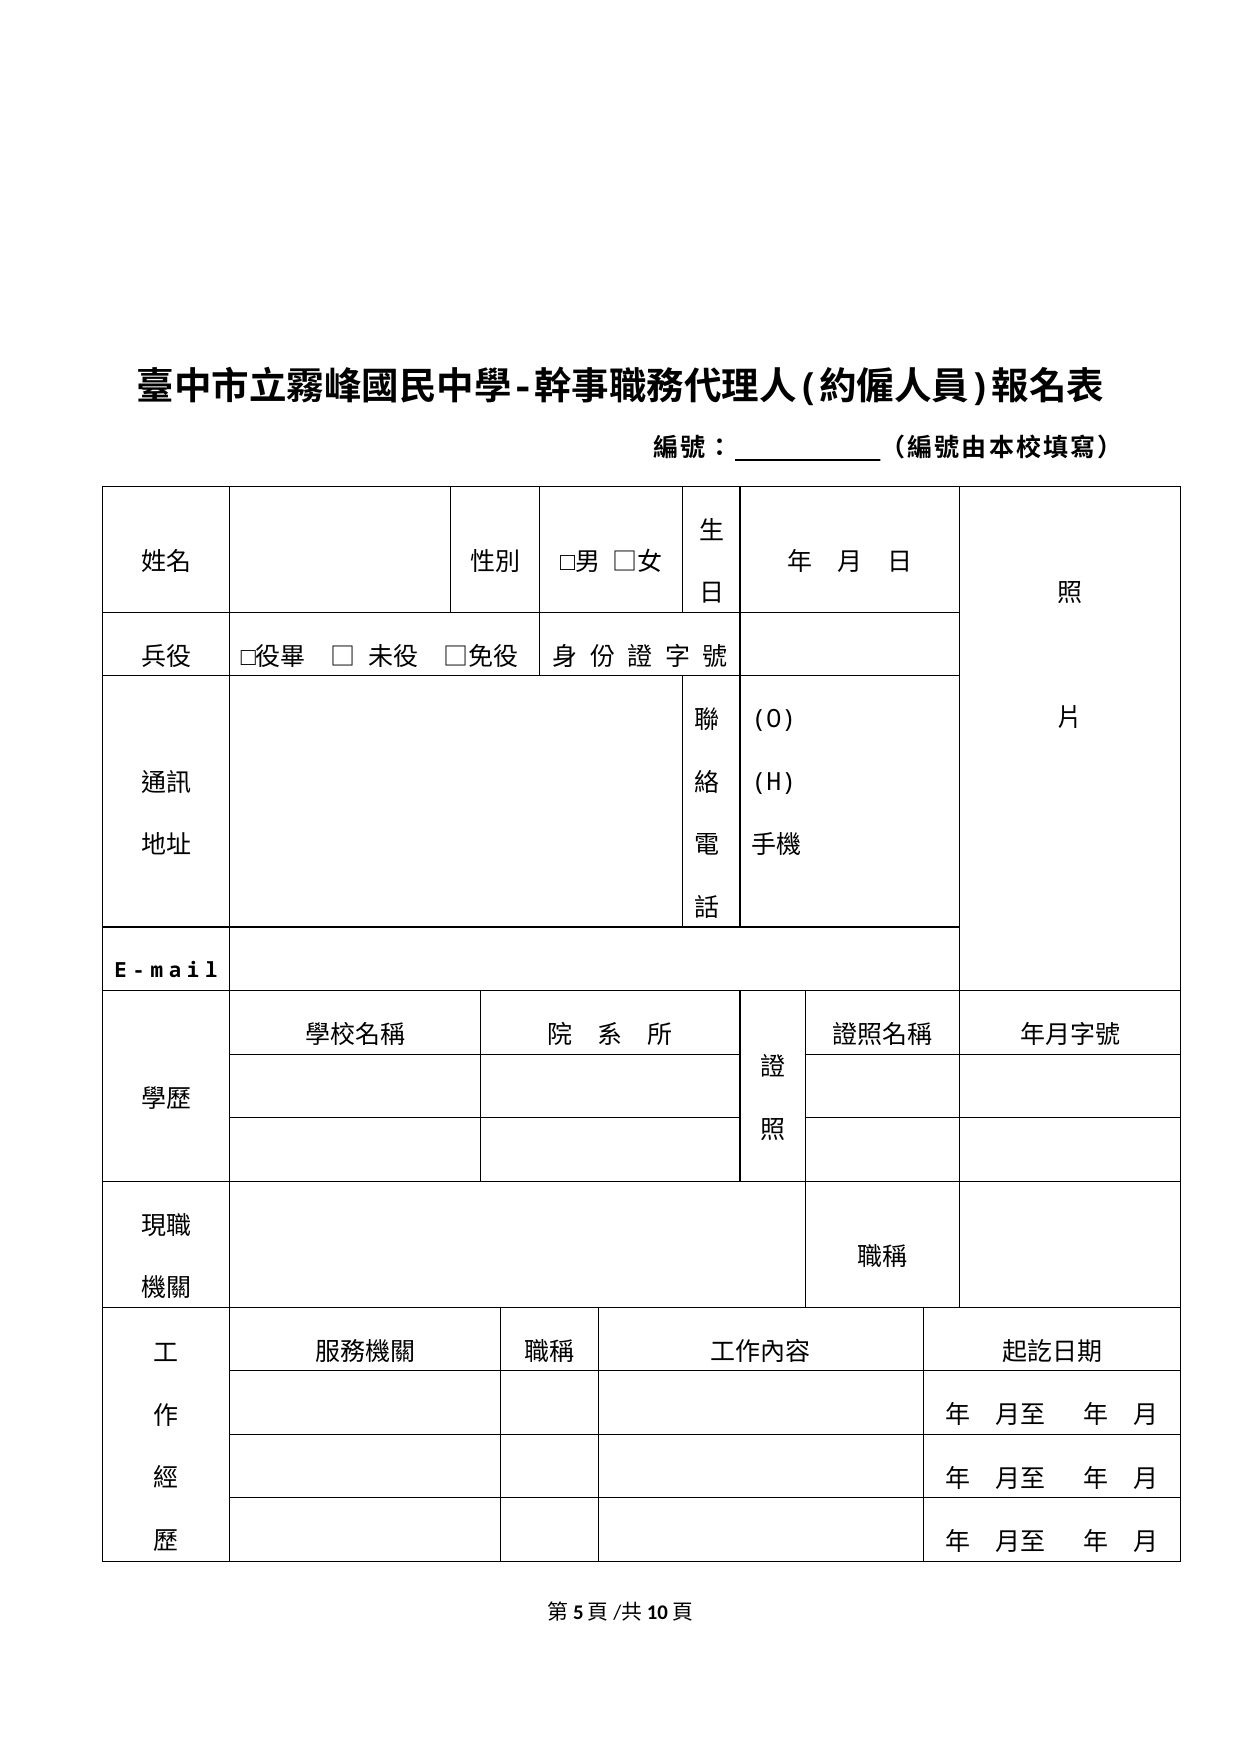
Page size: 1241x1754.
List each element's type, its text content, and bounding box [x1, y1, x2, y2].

table_cell [230, 1498, 500, 1561]
table_cell [481, 1118, 739, 1181]
table_cell [230, 1371, 500, 1434]
table_cell 現職 機關 [103, 1182, 229, 1307]
table_cell [741, 613, 959, 675]
table_cell [481, 1055, 739, 1117]
table_cell [501, 1371, 598, 1434]
table_cell [599, 1435, 923, 1497]
table_cell 兵役 [103, 613, 229, 675]
table_cell 職稱 [806, 1182, 959, 1307]
table_cell 通訊 地址 [103, 676, 229, 926]
table_cell 證照 [741, 991, 805, 1181]
table_cell 學歷 [103, 991, 229, 1181]
table_cell [806, 1055, 959, 1117]
text 編號： （編號由本校填寫） [118, 404, 1122, 467]
table_cell 工作內容 [599, 1308, 923, 1370]
table_cell 職稱 [501, 1308, 598, 1370]
text 臺中市立霧峰國民中學-幹事職務代理人(約僱人員)報名表 [118, 342, 1122, 404]
table_cell [599, 1371, 923, 1434]
table_header 年 月 日 [741, 487, 959, 612]
table_header 照 片 [960, 487, 1180, 990]
table_cell [501, 1498, 598, 1561]
table_cell [230, 1182, 805, 1307]
table_cell [806, 1118, 959, 1181]
table_cell 身 份 證 字 號 [540, 613, 739, 675]
table_cell [230, 1118, 480, 1181]
table_header [230, 487, 450, 612]
table_cell [230, 1435, 500, 1497]
table_cell 聯絡電話 [683, 676, 739, 926]
table_cell 證照名稱 [806, 991, 959, 1053]
table_cell 起訖日期 [924, 1308, 1180, 1370]
table_header 性別 [451, 487, 539, 612]
table_cell [599, 1498, 923, 1561]
table_cell (O) (H) 手機 [741, 676, 959, 926]
table_header 姓名 [103, 487, 229, 612]
table_cell [230, 676, 682, 926]
table_cell 年月字號 [960, 991, 1180, 1053]
table_cell [960, 1182, 1180, 1307]
table_cell 年 月至 年 月 [924, 1498, 1180, 1561]
table_cell □役畢 □ 未役 □免役 [230, 613, 539, 675]
table_cell 服務機關 [230, 1308, 500, 1370]
table_cell [230, 928, 959, 990]
table_cell [960, 1118, 1180, 1181]
table_cell 年 月至 年 月 [924, 1371, 1180, 1434]
table_cell 學校名稱 [230, 991, 480, 1053]
table_cell 年 月至 年 月 [924, 1435, 1180, 1497]
table_cell E - m a i l [103, 928, 229, 990]
table_cell 院 系 所 [481, 991, 739, 1053]
table_header 生日 [683, 487, 739, 612]
table_cell [501, 1435, 598, 1497]
table_cell 工 作 經 歷 [103, 1308, 229, 1561]
table_cell [230, 1055, 480, 1117]
table_cell [960, 1055, 1180, 1117]
table_header □男 □女 [540, 487, 682, 612]
